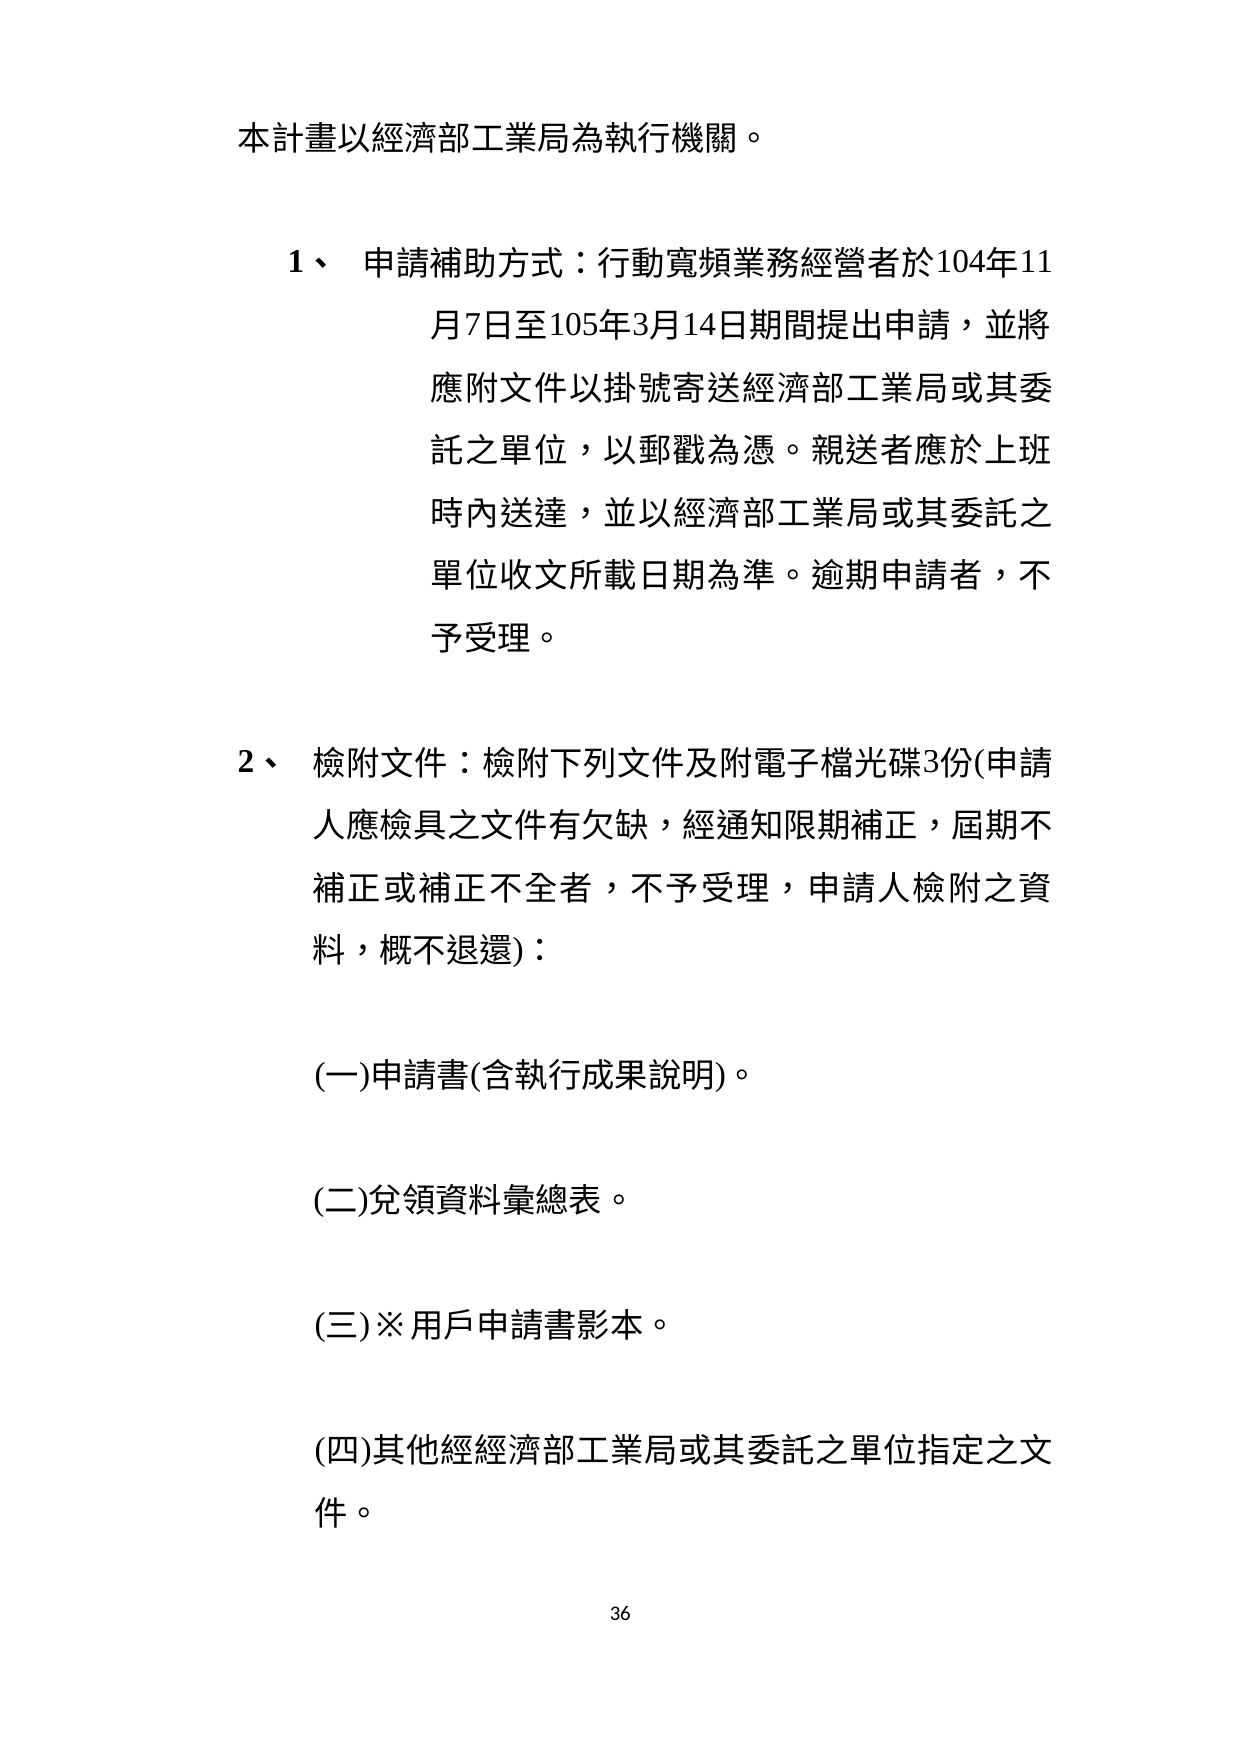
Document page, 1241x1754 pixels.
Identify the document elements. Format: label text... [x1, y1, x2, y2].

text (四)其他經經濟部工業局或其委託之單位指定之文件。 [314, 1407, 1053, 1532]
text (二)兌領資料彙總表。 [313, 1157, 1053, 1219]
list 申請補助方式：行動寬頻業務經營者於104年11月7日至105年3月14日期間提出申請，並將應附文件以掛號寄送經濟部工業局或其委託之單位，以郵戳為憑。親送者應於上班時內送達，並以經濟部工業局或其委託之單位收文所載日期為準。逾期申請者，不予受理。 [287, 219, 1053, 657]
list 檢附文件：檢附下列文件及附電子檔光碟3份(申請人應檢具之文件有欠缺，經通知限期補正，屆期不補正或補正不全者，不予受理，申請人檢附之資料，概不退還)： [237, 719, 1053, 969]
text (三)※用戶申請書影本。 [314, 1282, 1053, 1344]
text 本計畫以經濟部工業局為執行機關。 [237, 94, 1053, 157]
text (一)申請書(含執行成果說明)。 [314, 1032, 1053, 1094]
